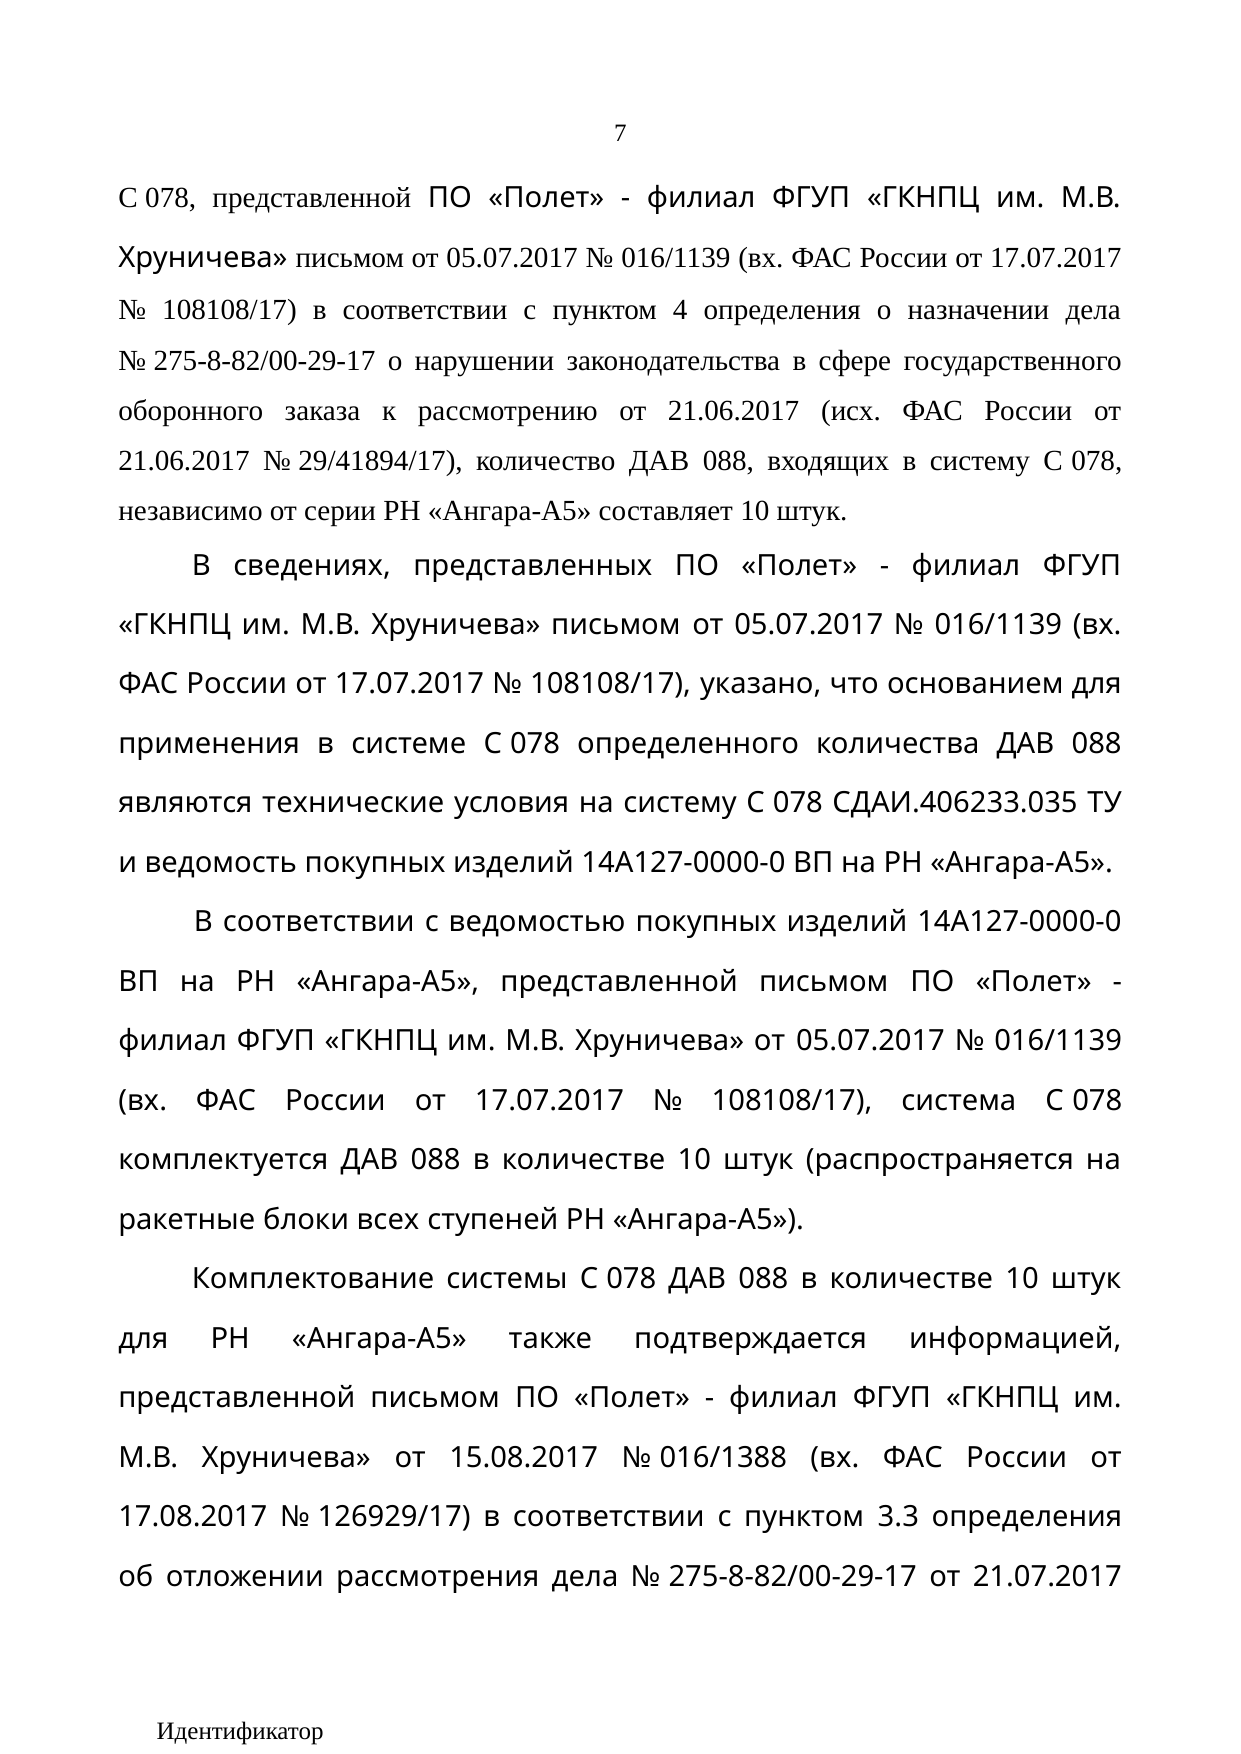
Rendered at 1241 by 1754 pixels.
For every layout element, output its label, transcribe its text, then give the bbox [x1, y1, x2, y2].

text В сведениях, представленных ПО «Полет» - филиал ФГУП «ГКНПЦ им. М.В. Хруничева» письмом от 05.07.2017 № 016/1139 (вх. ФАС России от 17.07.2017 № 108108/17), указано, что основанием для применения в системе С 078 определенного количества ДАВ 088 являются технические условия на систему С 078 СДАИ.406233.035 ТУ и ведомость покупных изделий 14А127-0000-0 ВП на РН «Ангара-А5». [118, 544, 1122, 881]
text С 078, представленной ПО «Полет» - филиал ФГУП «ГКНПЦ им. М.В. Хруничева» письмом от 05.07.2017 № 016/1139 (вх. ФАС России от 17.07.2017 № 108108/17) в соответствии с пунктом 4 определения о назначении дела № 275-8-82/00-29-17 о нарушении законодательства в сфере государственного оборонного заказа к рассмотрению от 21.06.2017 (исх. ФАС России от 21.06.2017 № 29/41894/17), количество ДАВ 088, входящих в систему С 078, независимо от серии РН «Ангара-А5» составляет 10 штук. [118, 176, 1122, 527]
text Комплектование системы С 078 ДАВ 088 в количестве 10 штук для РН «Ангара-А5» также подтверждается информацией, представленной письмом ПО «Полет» - филиал ФГУП «ГКНПЦ им. М.В. Хруничева» от 15.08.2017 № 016/1388 (вх. ФАС России от 17.08.2017 № 126929/17) в соответствии с пунктом 3.3 определения об отложении рассмотрения дела № 275-8-82/00-29-17 от 21.07.2017 [118, 1258, 1122, 1595]
text В соответствии с ведомостью покупных изделий 14А127-0000-0 ВП на РН «Ангара-А5», представленной письмом ПО «Полет» - филиал ФГУП «ГКНПЦ им. М.В. Хруничева» от 05.07.2017 № 016/1139 (вх. ФАС России от 17.07.2017 № 108108/17), система С 078 комплектуется ДАВ 088 в количестве 10 штук (распространяется на ракетные блоки всех ступеней РН «Ангара-А5»). [118, 901, 1122, 1238]
